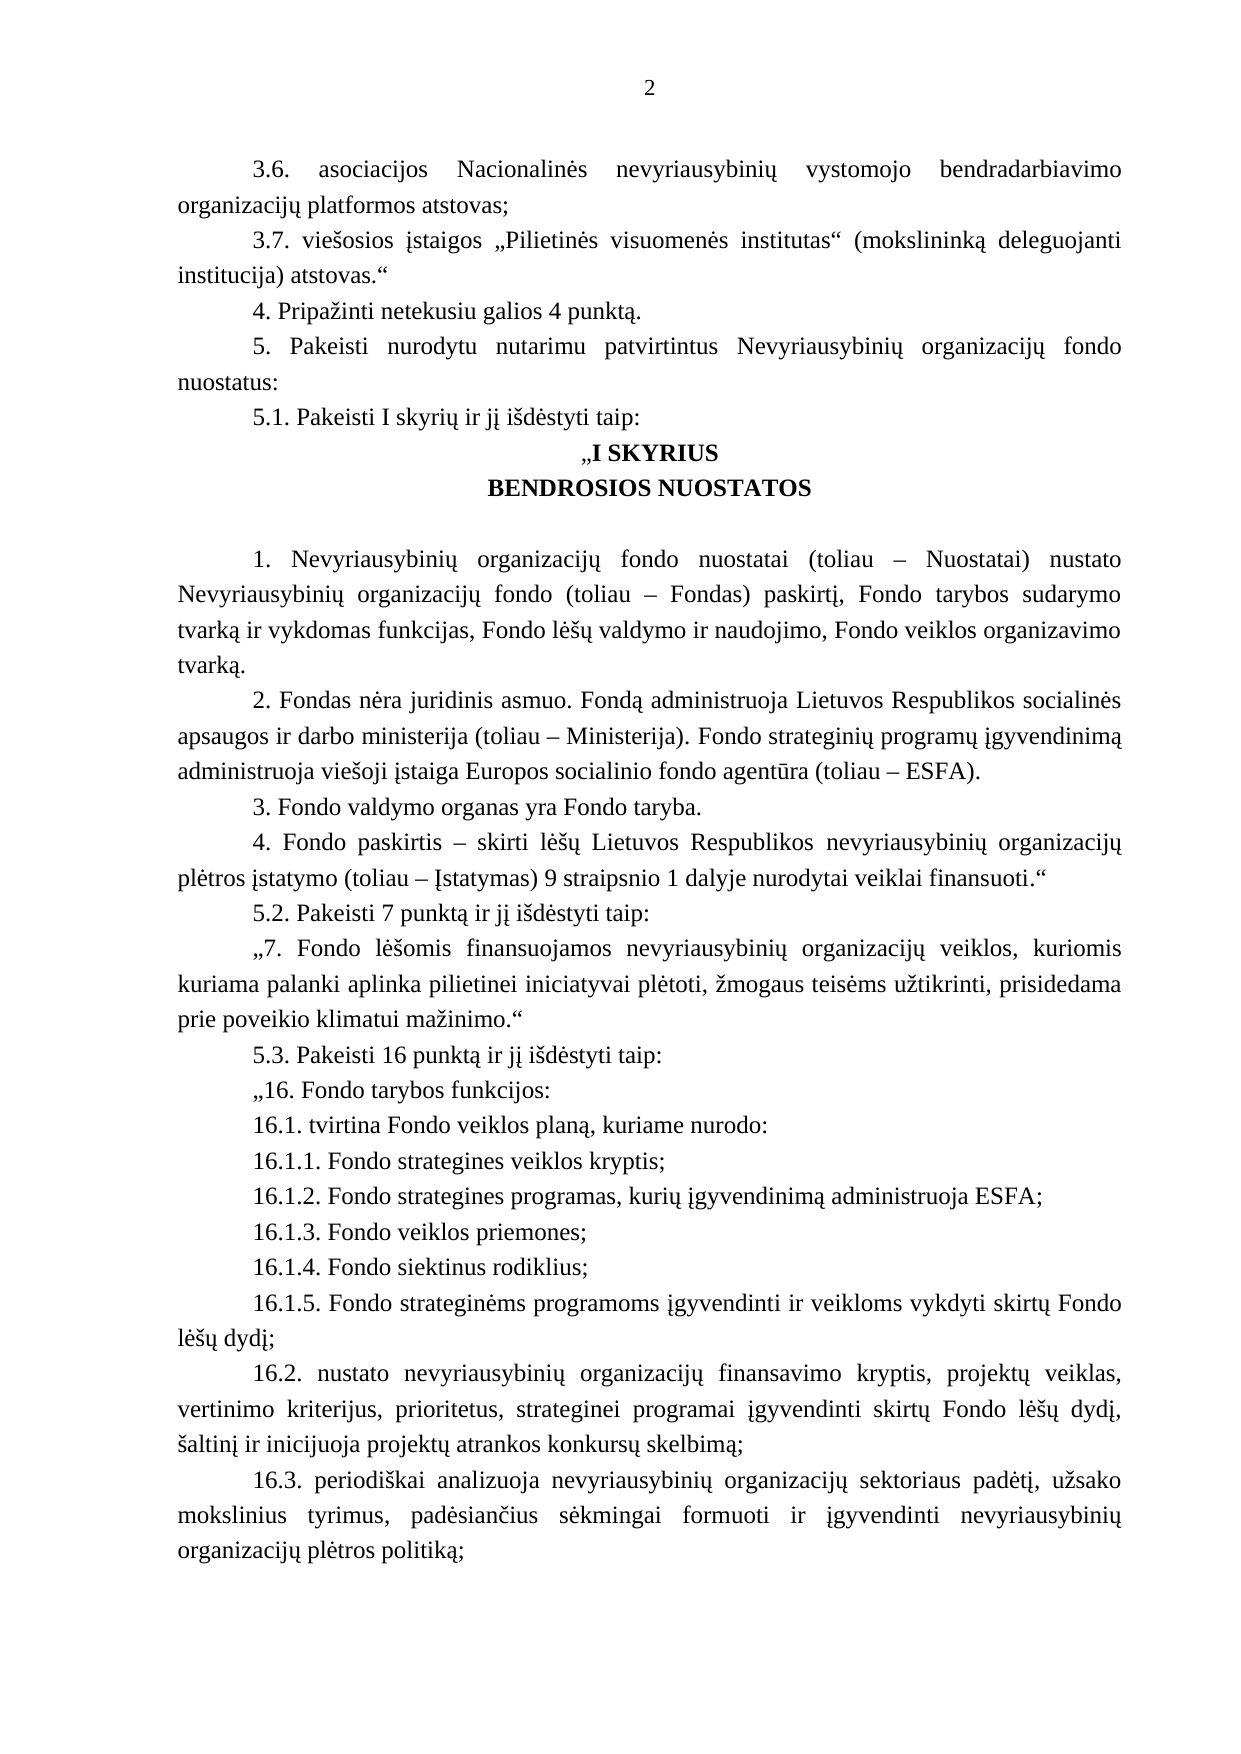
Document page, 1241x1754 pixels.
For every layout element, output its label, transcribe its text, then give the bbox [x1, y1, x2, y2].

text 3. Fondo valdymo organas yra Fondo taryba. [177, 785, 1122, 821]
text 4. Pripažinti netekusiu galios 4 punktą. [177, 289, 1122, 325]
text 16.3. periodiškai analizuoja nevyriausybinių organizacijų sektoriaus padėtį, užsako mokslinius tyrimus, padėsiančius sėkmingai formuoti ir įgyvendinti nevyriausybinių organizacijų plėtros politiką; [177, 1458, 1122, 1564]
text 16.2. nustato nevyriausybinių organizacijų finansavimo kryptis, projektų veiklas, vertinimo kriterijus, prioritetus, strateginei programai įgyvendinti skirtų Fondo lėšų dydį, šaltinį ir inicijuoja projektų atrankos konkursų skelbimą; [177, 1352, 1122, 1458]
text „I SKYRIUS [177, 431, 1122, 466]
text 16.1. tvirtina Fondo veiklos planą, kuriame nurodo: [177, 1104, 1122, 1139]
text 3.7. viešosios įstaigos „Pilietinės visuomenės institutas“ (mokslininką deleguojanti institucija) atstovas.“ [177, 218, 1122, 289]
text 5.3. Pakeisti 16 punktą ir jį išdėstyti taip: [177, 1033, 1122, 1068]
text 4. Fondo paskirtis – skirti lėšų Lietuvos Respublikos nevyriausybinių organizacijų plėtros įstatymo (toliau – Įstatymas) 9 straipsnio 1 dalyje nurodytai veiklai finansuoti.“ [177, 821, 1122, 891]
text 16.1.3. Fondo veiklos priemones; [177, 1210, 1122, 1246]
text 16.1.1. Fondo strategines veiklos kryptis; [177, 1139, 1122, 1175]
text 16.1.5. Fondo strateginėms programoms įgyvendinti ir veikloms vykdyti skirtų Fondo lėšų dydį; [177, 1281, 1122, 1352]
text 5.2. Pakeisti 7 punktą ir jį išdėstyti taip: [177, 891, 1122, 927]
text 1. Nevyriausybinių organizacijų fondo nuostatai (toliau – Nuostatai) nustato Nevyriausybinių organizacijų fondo (toliau – Fondas) paskirtį, Fondo tarybos sudarymo tvarką ir vykdomas funkcijas, Fondo lėšų valdymo ir naudojimo, Fondo veiklos organizavimo tvarką. [177, 537, 1122, 679]
text 5. Pakeisti nurodytu nutarimu patvirtintus Nevyriausybinių organizacijų fondo nuostatus: [177, 325, 1122, 396]
text 16.1.4. Fondo siektinus rodiklius; [177, 1246, 1122, 1281]
text 5.1. Pakeisti I skyrių ir jį išdėstyti taip: [177, 396, 1122, 431]
text 16.1.2. Fondo strategines programas, kurių įgyvendinimą administruoja ESFA; [177, 1175, 1122, 1210]
text „16. Fondo tarybos funkcijos: [177, 1068, 1122, 1104]
text 3.6. asociacijos Nacionalinės nevyriausybinių vystomojo bendradarbiavimo organizacijų platformos atstovas; [177, 148, 1122, 218]
text „7. Fondo lėšomis finansuojamos nevyriausybinių organizacijų veiklos, kuriomis kuriama palanki aplinka pilietinei iniciatyvai plėtoti, žmogaus teisėms užtikrinti, prisidedama prie poveikio klimatui mažinimo.“ [177, 927, 1122, 1033]
text 2. Fondas nėra juridinis asmuo. Fondą administruoja Lietuvos Respublikos socialinės apsaugos ir darbo ministerija (toliau – Ministerija). Fondo strateginių programų įgyvendinimą administruoja viešoji įstaiga Europos socialinio fondo agentūra (toliau – ESFA). [177, 679, 1122, 785]
text BENDROSIOS NUOSTATOS [177, 466, 1122, 502]
